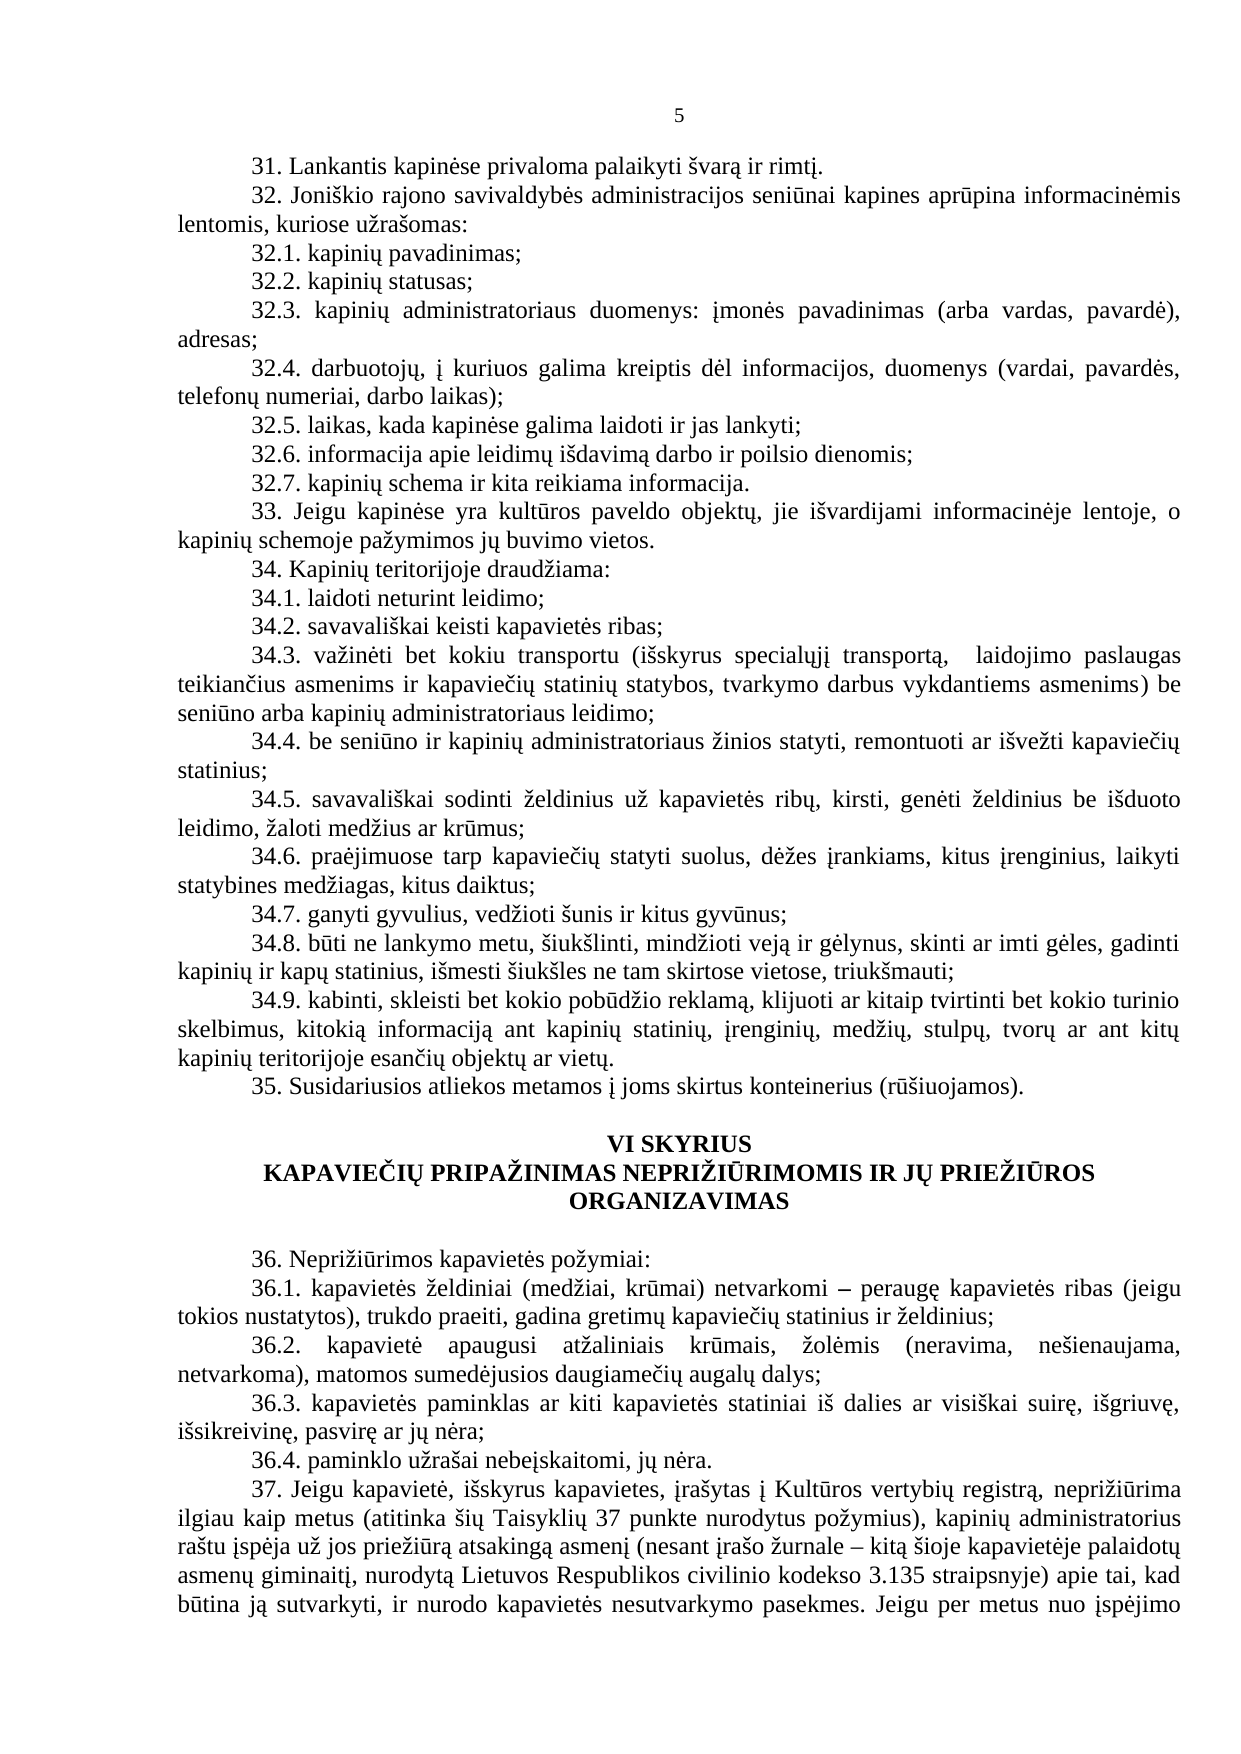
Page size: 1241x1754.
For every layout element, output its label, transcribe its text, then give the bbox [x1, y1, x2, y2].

text 36.2. kapavietė apaugusi atžaliniais krūmais, žolėmis (neravima, nešienaujama, netvarkoma), matomos sumedėjusios daugiamečių augalų dalys; [177, 1330, 1181, 1388]
text 34.8. būti ne lankymo metu, šiukšlinti, mindžioti veją ir gėlynus, skinti ar imti gėles, gadinti kapinių ir kapų statinius, išmesti šiukšles ne tam skirtose vietose, triukšmauti; [177, 928, 1181, 985]
text ORGANIZAVIMAS [177, 1186, 1181, 1215]
text 32.2. kapinių statusas; [177, 266, 1181, 295]
text 34.7. ganyti gyvulius, vedžioti šunis ir kitus gyvūnus; [177, 899, 1181, 928]
text 34.9. kabinti, skleisti bet kokio pobūdžio reklamą, klijuoti ar kitaip tvirtinti bet kokio turinio skelbimus, kitokią informaciją ant kapinių statinių, įrenginių, medžių, stulpų, tvorų ar ant kitų kapinių teritorijoje esančių objektų ar vietų. [177, 985, 1181, 1071]
text 34.5. savavališkai sodinti želdinius už kapavietės ribų, kirsti, genėti želdinius be išduoto leidimo, žaloti medžius ar krūmus; [177, 784, 1181, 841]
text 32.1. kapinių pavadinimas; [177, 238, 1181, 266]
text 34.1. laidoti neturint leidimo; [177, 583, 1181, 611]
text 32.4. darbuotojų, į kuriuos galima kreiptis dėl informacijos, duomenys (vardai, pavardės, telefonų numeriai, darbo laikas); [177, 353, 1181, 410]
text 32.3. kapinių administratoriaus duomenys: įmonės pavadinimas (arba vardas, pavardė), adresas; [177, 295, 1181, 353]
text VI SKYRIUS [177, 1129, 1181, 1158]
text 33. Jeigu kapinėse yra kultūros paveldo objektų, jie išvardijami informacinėje lentoje, o kapinių schemoje pažymimos jų buvimo vietos. [177, 496, 1181, 554]
text 31. Lankantis kapinėse privaloma palaikyti švarą ir rimtį. [177, 151, 1181, 180]
text 36.4. paminklo užrašai nebeįskaitomi, jų nėra. [177, 1445, 1181, 1474]
text 32.6. informacija apie leidimų išdavimą darbo ir poilsio dienomis; [177, 439, 1181, 468]
text KAPAVIEČIŲ PRIPAŽINIMAS NEPRIŽIŪRIMOMIS IR JŲ PRIEŽIŪROS [177, 1158, 1181, 1186]
text 34.3. važinėti bet kokiu transportu (išskyrus specialųjį transportą, laidojimo paslaugas teikiančius asmenims ir kapaviečių statinių statybos, tvarkymo darbus vykdantiems asmenims) be seniūno arba kapinių administratoriaus leidimo; [177, 640, 1181, 726]
text 32. Joniškio rajono savivaldybės administracijos seniūnai kapines aprūpina informacinėmis lentomis, kuriose užrašomas: [177, 180, 1181, 238]
text 36.1. kapavietės želdiniai (medžiai, krūmai) netvarkomi – peraugę kapavietės ribas (jeigu tokios nustatytos), trukdo praeiti, gadina gretimų kapaviečių statinius ir želdinius; [177, 1273, 1181, 1330]
text 34.6. praėjimuose tarp kapaviečių statyti suolus, dėžes įrankiams, kitus įrenginius, laikyti statybines medžiagas, kitus daiktus; [177, 841, 1181, 899]
text 37. Jeigu kapavietė, išskyrus kapavietes, įrašytas į Kultūros vertybių registrą, neprižiūrima ilgiau kaip metus (atitinka šių Taisyklių 37 punkte nurodytus požymius), kapinių administratorius raštu įspėja už jos priežiūrą atsakingą asmenį (nesant įrašo žurnale – kitą šioje kapavietėje palaidotų asmenų giminaitį, nurodytą Lietuvos Respublikos civilinio kodekso 3.135 straipsnyje) apie tai, kad būtina ją sutvarkyti, ir nurodo kapavietės nesutvarkymo pasekmes. Jeigu per metus nuo įspėjimo [177, 1474, 1181, 1618]
text 34.4. be seniūno ir kapinių administratoriaus žinios statyti, remontuoti ar išvežti kapaviečių statinius; [177, 726, 1181, 784]
text 35. Susidariusios atliekos metamos į joms skirtus konteinerius (rūšiuojamos). [177, 1071, 1181, 1100]
text 36. Neprižiūrimos kapavietės požymiai: [177, 1244, 1181, 1273]
text 34. Kapinių teritorijoje draudžiama: [177, 554, 1181, 583]
text 34.2. savavališkai keisti kapavietės ribas; [177, 611, 1181, 640]
text 32.5. laikas, kada kapinėse galima laidoti ir jas lankyti; [177, 410, 1181, 439]
text 36.3. kapavietės paminklas ar kiti kapavietės statiniai iš dalies ar visiškai suirę, išgriuvę, išsikreivinę, pasvirę ar jų nėra; [177, 1388, 1181, 1445]
text 32.7. kapinių schema ir kita reikiama informacija. [177, 468, 1181, 496]
